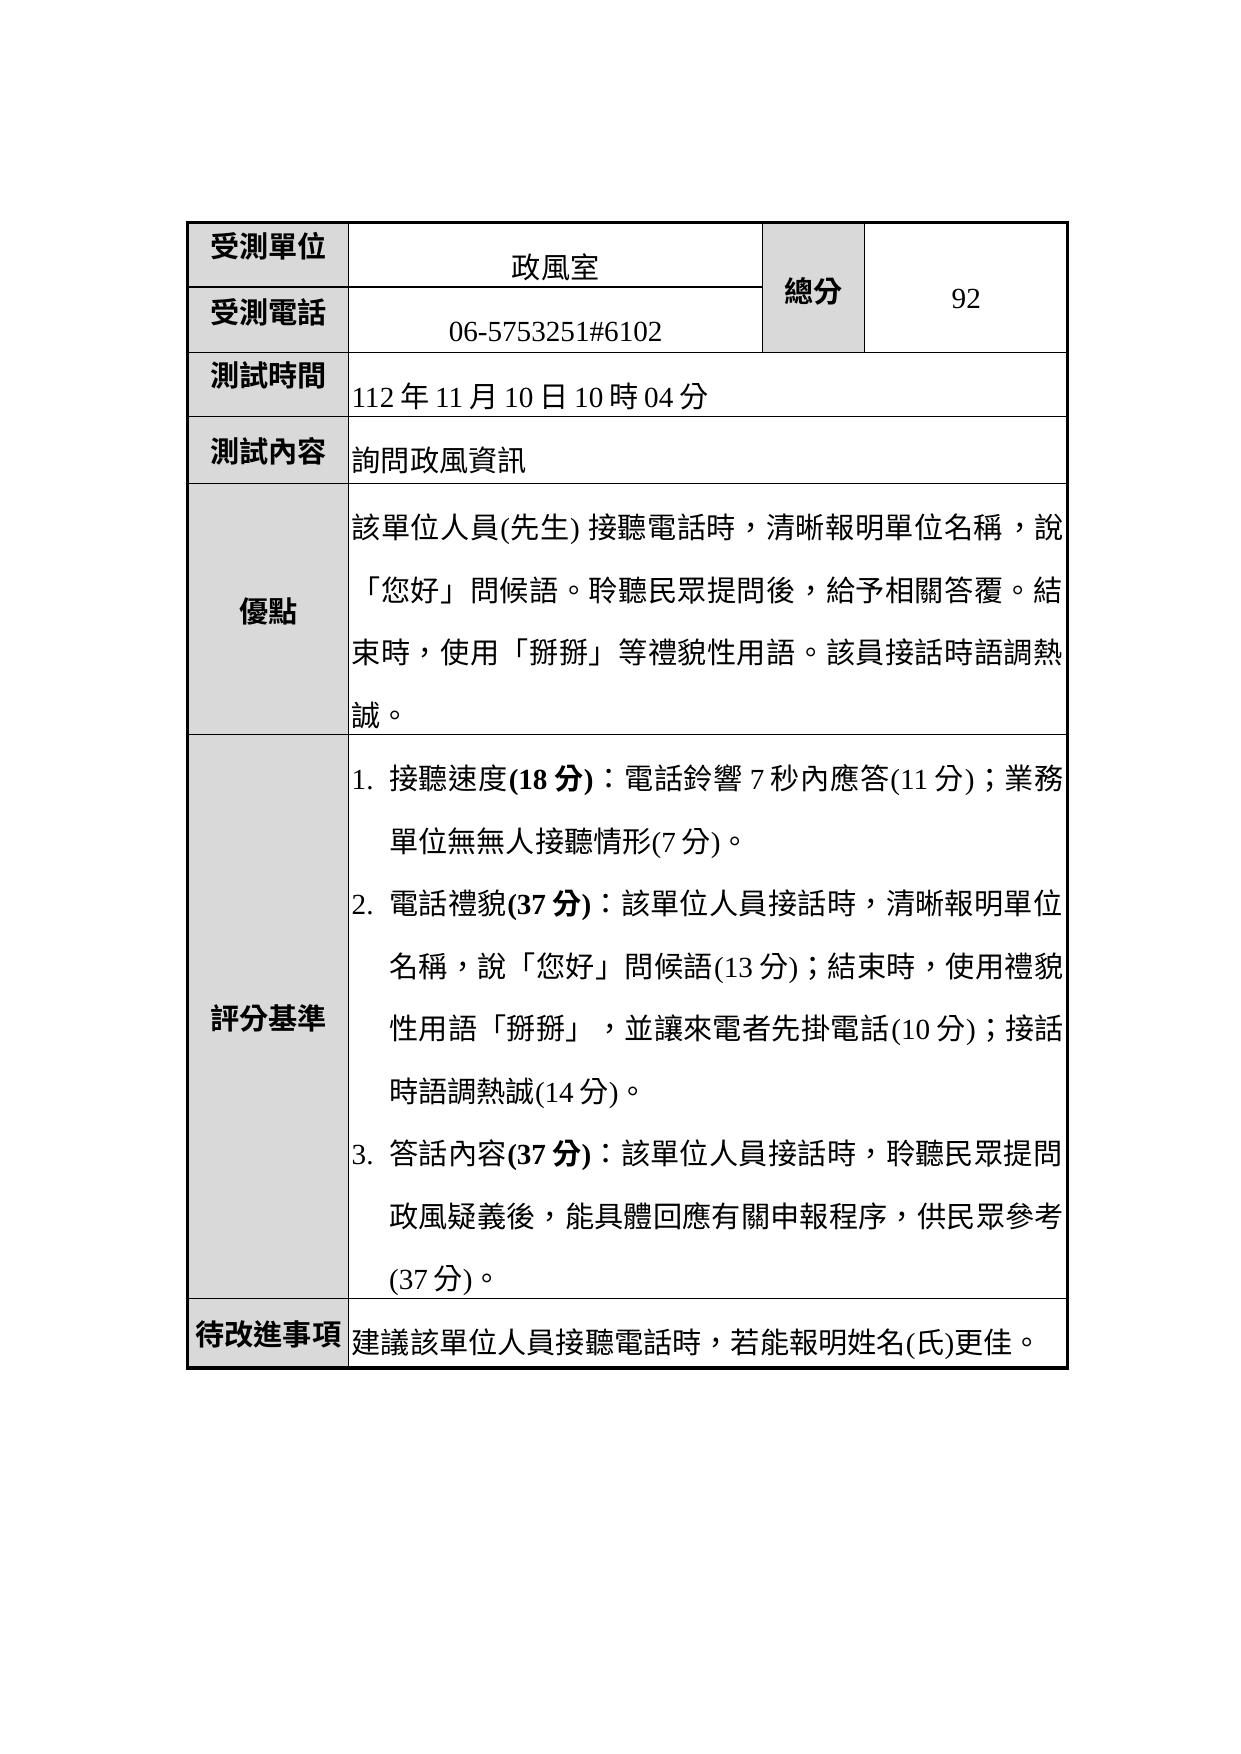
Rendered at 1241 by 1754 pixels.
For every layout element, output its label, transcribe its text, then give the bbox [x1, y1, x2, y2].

table_cell 評分基準 [189, 735, 348, 1298]
table_cell 待改進事項 [189, 1299, 348, 1366]
table_header 政風室 [349, 224, 762, 286]
table_cell 06-5753251#6102 [349, 288, 762, 352]
table_cell 詢問政風資訊 [349, 417, 1066, 483]
table_header 92 [865, 224, 1066, 352]
table_cell 接聽速度(18分)：電話鈴響7秒內應答(11分)；業務單位無無人接聽情形(7分)。 電話禮貌(37分)：該單位人員接話時，清晰報明單位名稱，說「您好」問候語(13分)；結束時，使用禮貌性用語「掰掰」，並讓來電者先掛電話(10分)；接話時語調熱誠(14分)。 答話內容(37分)：該單位人員接話時，聆聽民眾提問政風疑義後，能具體回應有關申報程序，供民眾參考(37分)。 [349, 735, 1066, 1298]
table_header 總分 [763, 224, 864, 352]
table_cell 112年11月10日10時04分 [349, 353, 1066, 416]
table_header 受測單位 [189, 224, 348, 286]
table_cell 測試時間 [189, 353, 348, 416]
table_cell 受測電話 [189, 288, 348, 352]
table_cell 建議該單位人員接聽電話時，若能報明姓名(氏)更佳。 [349, 1299, 1066, 1366]
table_cell 測試內容 [189, 417, 348, 483]
table_cell 該單位人員(先生) 接聽電話時，清晰報明單位名稱，說「您好」問候語。聆聽民眾提問後，給予相關答覆。結束時，使用「掰掰」等禮貌性用語。該員接話時語調熱誠。 [349, 484, 1066, 734]
table_cell 優點 [189, 484, 348, 734]
